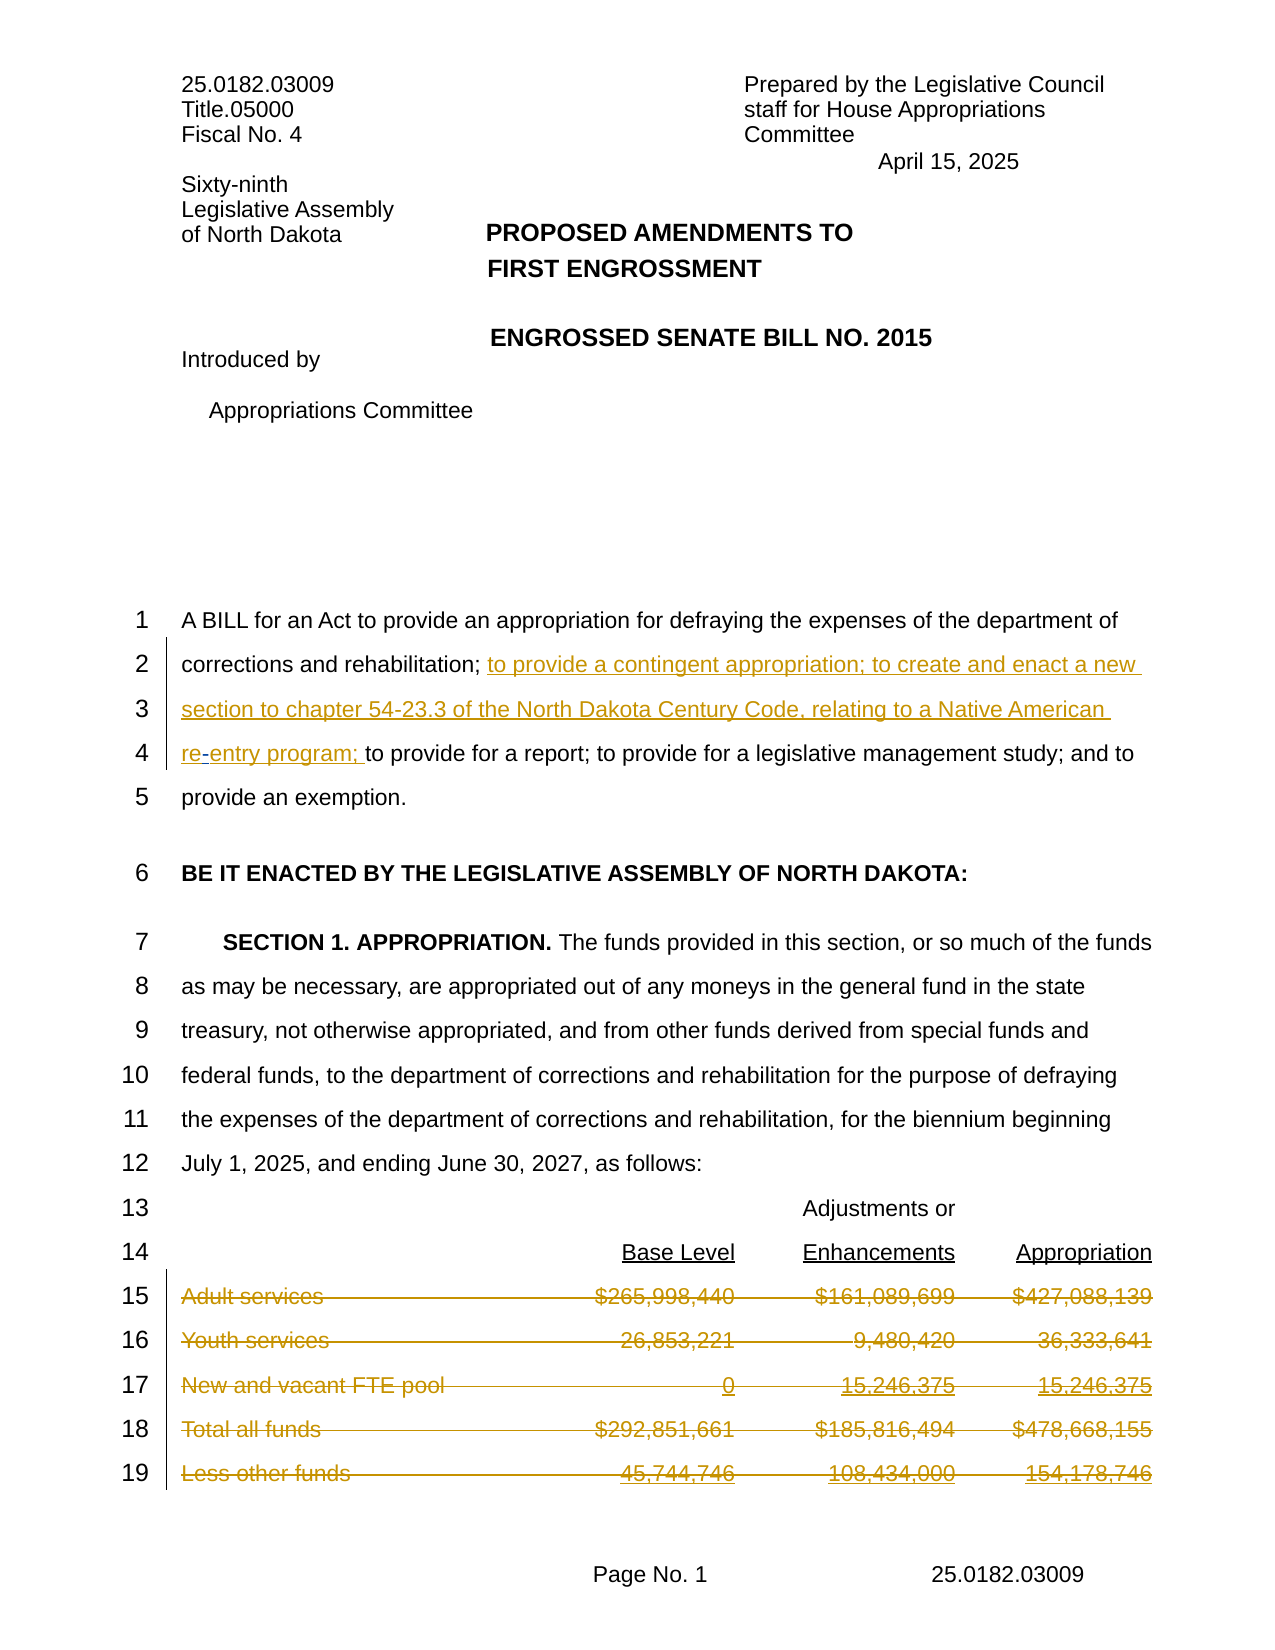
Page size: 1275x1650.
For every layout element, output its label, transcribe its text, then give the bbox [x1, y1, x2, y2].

title FIRST ENGROSSMENT [487, 256, 762, 283]
text Adjustments or Base Level Enhancements Appropriation [181, 1181, 1154, 1490]
title ENGROSSED Senate BILL NO. 2015 [490, 322, 932, 351]
title PROPOSED AMENDMENTS TO [486, 217, 872, 246]
text BE IT ENACTED BY THE LEGISLATIVE ASSEMBLY OF NORTH DAKOTA: [181, 846, 1154, 890]
text SECTION 1. APPROPRIATION. The funds provided in this section, or so much of the funds as may be necessary, are appropriated out of any moneys in the general fund in the state treasury, not otherwise appropriated, and from other funds derived from special funds and federal funds, to the department of corrections and rehabilitation for the purpose of defraying the expenses of the department of corrections and rehabilitation, for the biennium beginning July 1, 2025, and ending June 30, 2027, as follows: [181, 915, 1154, 1181]
table_header Prepared by the Legislative Council staff for House Appropriations Committee [744, 73, 1153, 148]
text Legislative Assembly [181, 198, 1154, 223]
text Introduced by [181, 348, 1154, 373]
title A BILL for an Act to provide an appropriation for defraying the expenses of the department of corrections and rehabilitation; to provide a contingent appropriation; to create and enact a new section to chapter 54‑23.3 of the North Dakota Century Code, relating to a Native American re‑entry program; to provide for a report; to provide for a legislative management study; and to provide an exemption. [181, 593, 1154, 814]
table_cell Sixty-ninth [181, 148, 744, 198]
text of North Dakota [181, 223, 1154, 248]
table_cell April 15, 2025 [744, 148, 1153, 198]
text Appropriations Committee [208, 400, 1154, 423]
table_header 25.0182.03009 Title.05000 Fiscal No. 4 [181, 73, 744, 148]
